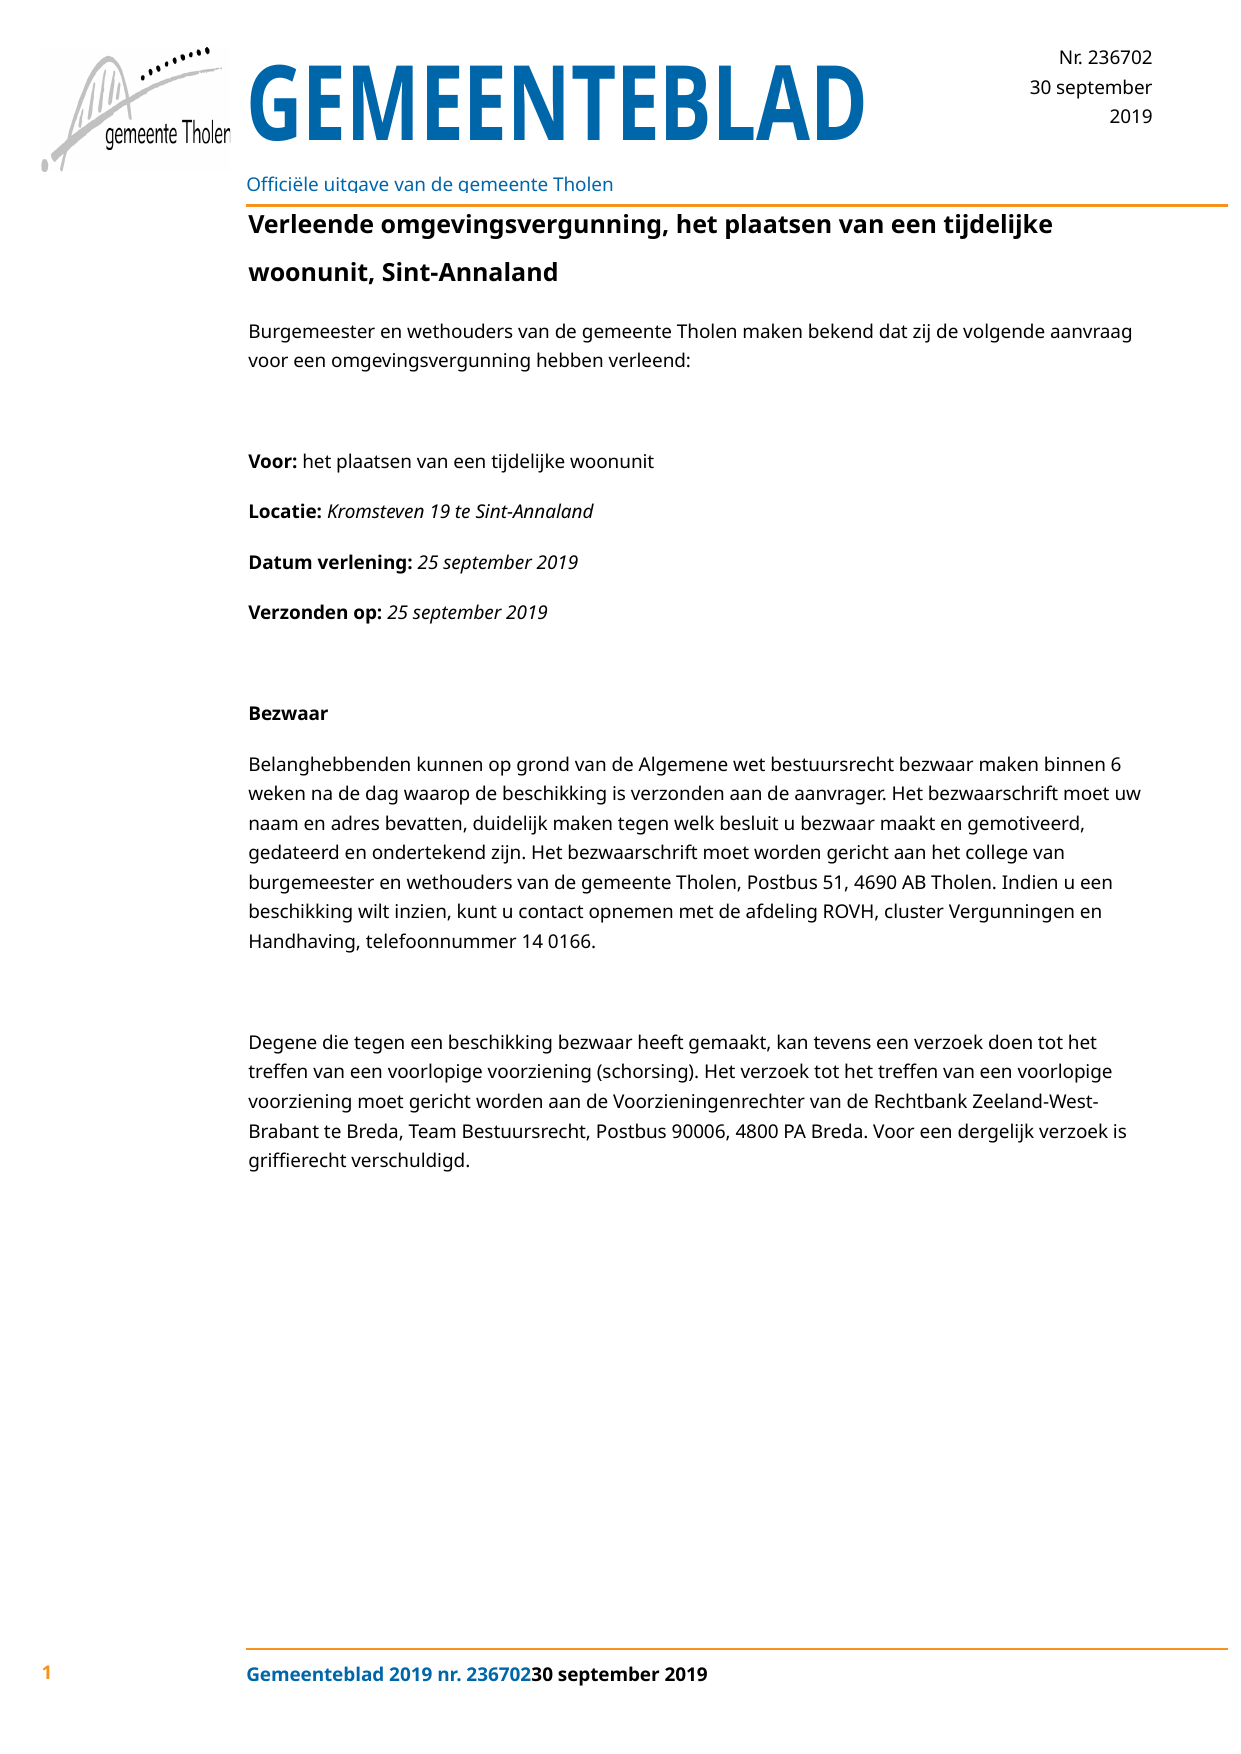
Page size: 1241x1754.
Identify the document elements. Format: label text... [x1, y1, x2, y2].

text Belanghebbenden kunnen op grond van de Algemene wet bestuursrecht bezwaar maken binnen 6 weken na de dag waarop de beschikking is verzonden aan de aanvrager. Het bezwaarschrift moet uw naam en adres bevatten, duidelijk maken tegen welk besluit u bezwaar maakt en gemotiveerd, gedateerd en ondertekend zijn. Het bezwaarschrift moet worden gericht aan het college van burgemeester en wethouders van de gemeente Tholen, Postbus 51, 4690 AB Tholen. Indien u een beschikking wilt inzien, kunt u contact opnemen met de afdeling ROVH, cluster Vergunningen en Handhaving, telefoonnummer 14 0166. [248, 751, 1152, 954]
text Verleende omgevingsvergunning, het plaatsen van een tijdelijke woonunit, Sint-Annaland [248, 207, 1152, 288]
text Degene die tegen een beschikking bezwaar heeft gemaakt, kan tevens een verzoek doen tot het treffen van een voorlopige voorziening (schorsing). Het verzoek tot het treffen van een voorlopige voorziening moet gericht worden aan de Voorzieningenrechter van de Rechtbank Zeeland-West-Brabant te Breda, Team Bestuursrecht, Postbus 90006, 4800 PA Breda. Voor een dergelijk verzoek is griffierecht verschuldigd. [248, 1029, 1152, 1173]
picture [41, 47, 231, 172]
text Verzonden op: 25 september 2019 [248, 599, 1152, 625]
text Voor: het plaatsen van een tijdelijke woonunit [248, 448, 1152, 474]
text Datum verlening: 25 september 2019 [248, 549, 1152, 575]
text Burgemeester en wethouders van de gemeente Tholen maken bekend dat zij de volgende aanvraag voor een omgevingsvergunning hebben verleend: [248, 318, 1152, 373]
text Bezwaar [248, 700, 1152, 726]
text Locatie: Kromsteven 19 te Sint-Annaland [248, 499, 1152, 524]
